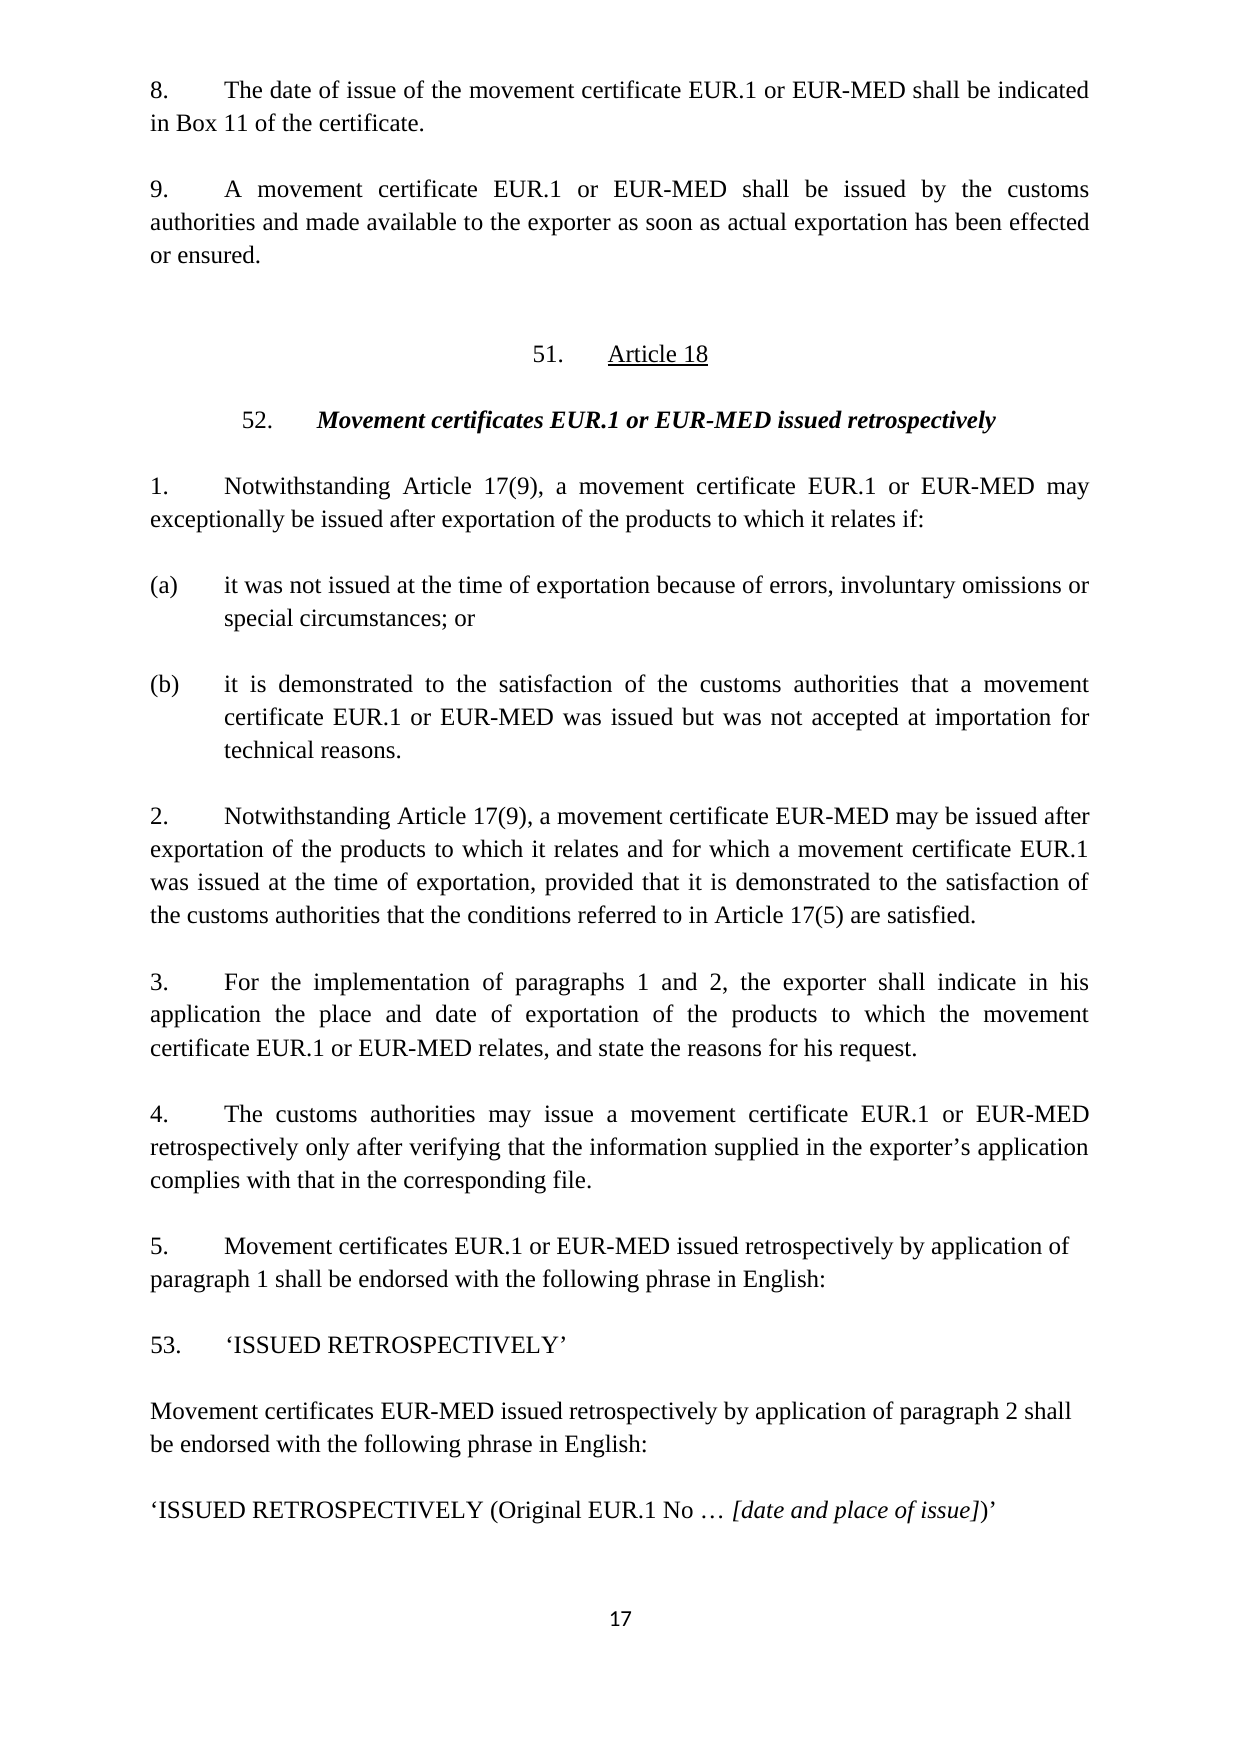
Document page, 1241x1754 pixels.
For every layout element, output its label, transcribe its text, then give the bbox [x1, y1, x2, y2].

list A movement certificate EUR.1 or EUR-MED shall be issued by the customs authorities and made available to the exporter as soon as actual exportation has been effected or ensured. [150, 174, 1090, 269]
subtitle ‘ISSUED RETROSPECTIVELY’ [150, 1330, 1090, 1358]
list Notwithstanding Article 17(9), a movement certificate EUR.1 or EUR-MED may exceptionally be issued after exportation of the products to which it relates if: [150, 471, 1090, 533]
list The customs authorities may issue a movement certificate EUR.1 or EUR-MED retrospectively only after verifying that the information supplied in the exporter’s application complies with that in the corresponding file. [150, 1099, 1090, 1193]
list it is demonstrated to the satisfaction of the customs authorities that a movement certificate EUR.1 or EUR-MED was issued but was not accepted at importation for technical reasons. [150, 669, 1090, 764]
subtitle Movement certificates EUR.1 or EUR-MED issued retrospectively [150, 405, 1090, 434]
list For the implementation of paragraphs 1 and 2, the exporter shall indicate in his application the place and date of exportation of the products to which the movement certificate EUR.1 or EUR-MED relates, and state the reasons for his request. [150, 967, 1090, 1061]
list Notwithstanding Article 17(9), a movement certificate EUR-MED may be issued after exportation of the products to which it relates and for which a movement certificate EUR.1 was issued at the time of exportation, provided that it is demonstrated to the satisfaction of the customs authorities that the conditions referred to in Article 17(5) are satisfied. [150, 801, 1090, 929]
text ‘ISSUED RETROSPECTIVELY (Original EUR.1 No … [date and place of issue])’ [150, 1495, 1090, 1524]
list Movement certificates EUR.1 or EUR-MED issued retrospectively by application of paragraph 1 shall be endorsed with the following phrase in English: [150, 1231, 1090, 1292]
list The date of issue of the movement certificate EUR.1 or EUR-MED shall be indicated in Box 11 of the certificate. [150, 75, 1090, 137]
subtitle Article 18 [150, 339, 1090, 368]
list it was not issued at the time of exportation because of errors, involuntary omissions or special circumstances; or [150, 570, 1090, 632]
text Movement certificates EUR-MED issued retrospectively by application of paragraph 2 shall be endorsed with the following phrase in English: [150, 1396, 1090, 1458]
